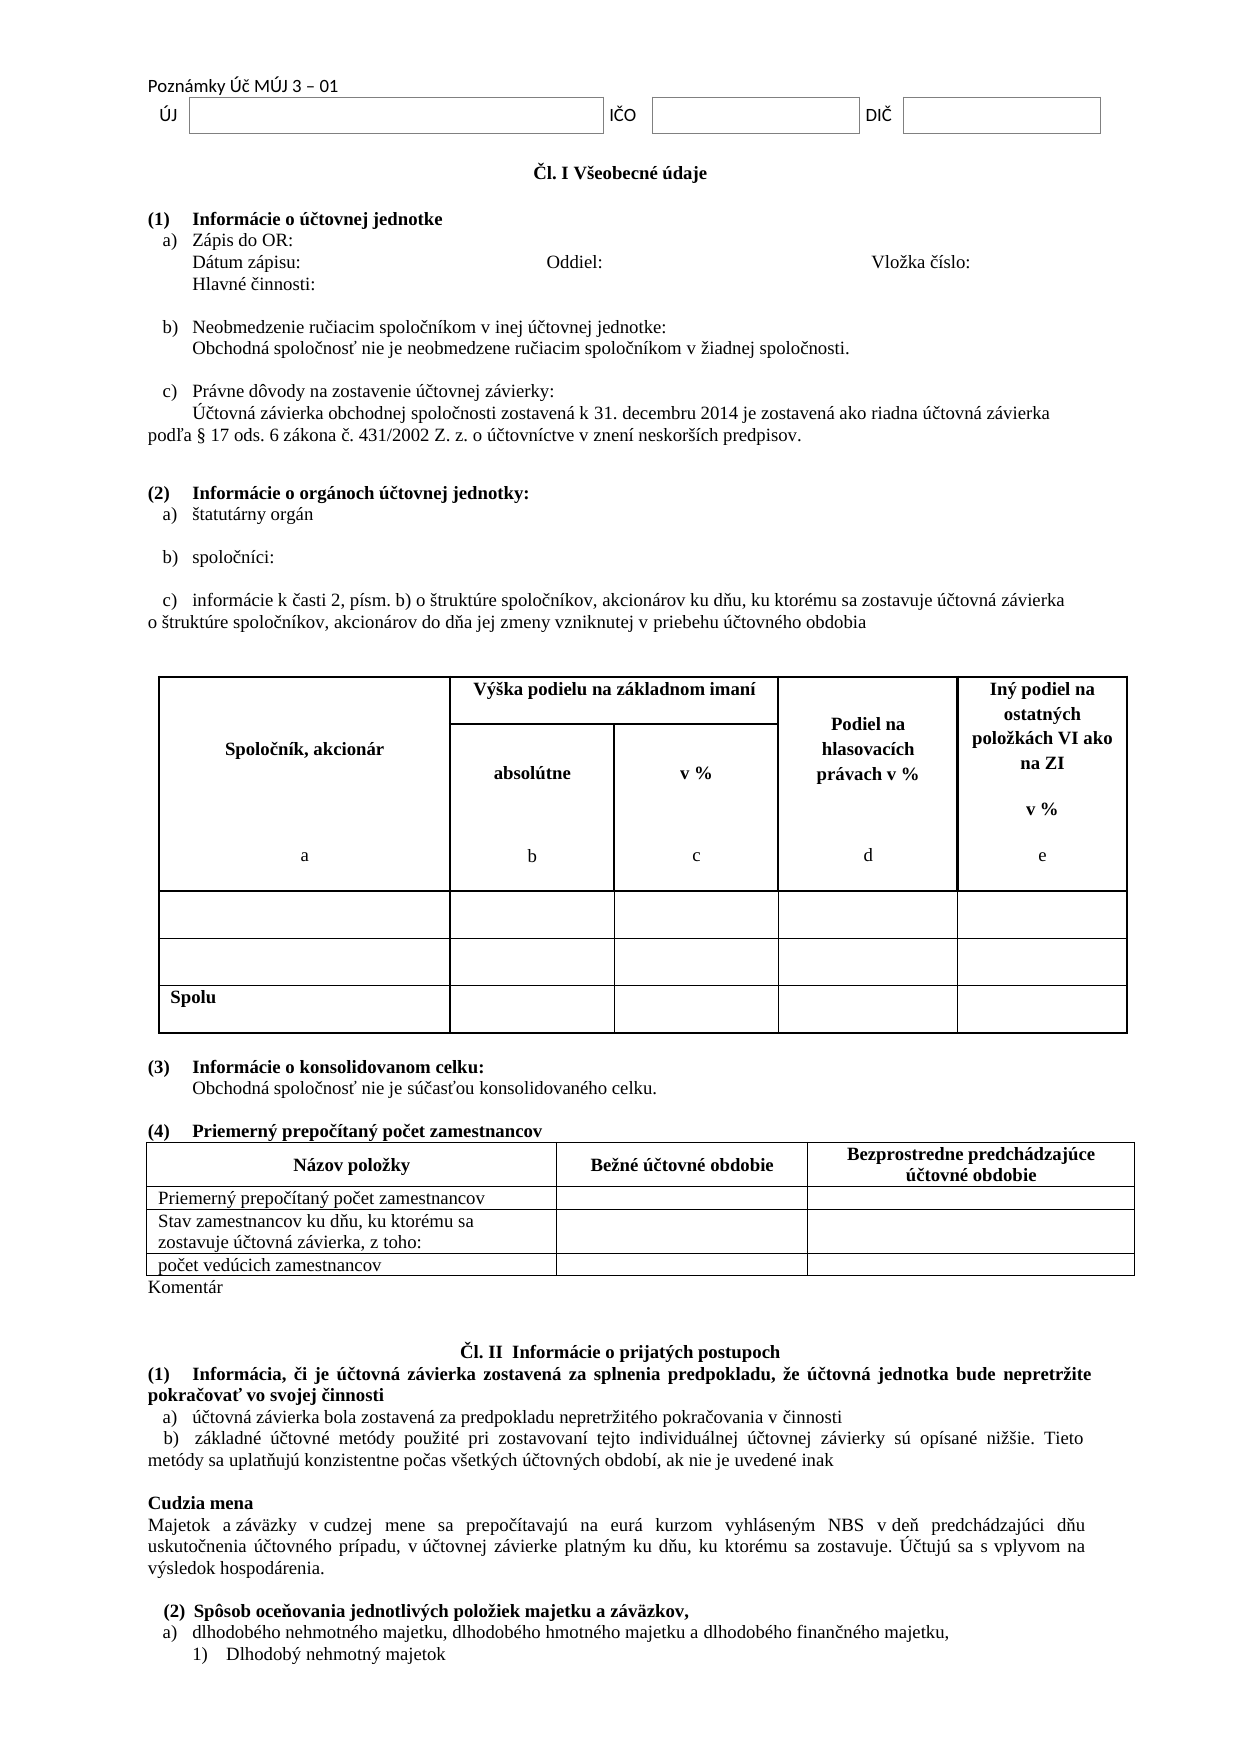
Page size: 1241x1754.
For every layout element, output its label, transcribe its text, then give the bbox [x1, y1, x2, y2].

table_cell e [959, 844, 1126, 890]
text (3) Informácie o konsolidovanom celku: [148, 1056, 1093, 1077]
table_cell d [779, 844, 956, 890]
text Čl. I Všeobecné údaje [148, 162, 1093, 184]
table_cell [779, 892, 957, 938]
table_cell c [615, 844, 777, 890]
table_cell [615, 892, 778, 938]
table_cell [451, 892, 614, 938]
table_cell [557, 1210, 807, 1253]
table_cell [615, 986, 778, 1032]
text Hlavné činnosti: [148, 272, 1093, 294]
table_cell absolútne [451, 725, 613, 844]
table_cell [779, 986, 957, 1032]
table_cell Stav zamestnancov ku dňu, ku ktorému sa zostavuje účtovná závierka, z toho: [147, 1210, 556, 1253]
text a) štatutárny orgán [148, 503, 1093, 525]
table_cell [557, 1254, 807, 1275]
text Účtovná závierka obchodnej spoločnosti zostavená k 31. decembru 2014 je zostavená ako riadna účtovná závierka podľa § 17 ods. 6 zákona č. 431/2002 Z. z. o účtovníctve v znení neskorších predpisov. [148, 402, 1093, 445]
text b) Neobmedzenie ručiacim spoločníkom v inej účtovnej jednotke: [148, 316, 1093, 337]
table_header Bežné účtovné obdobie [557, 1143, 807, 1186]
table_cell [808, 1210, 1134, 1253]
text (1) Informácie o účtovnej jednotke [148, 208, 1093, 229]
table_cell [958, 986, 1126, 1032]
text a) účtovná závierka bola zostavená za predpokladu nepretržitého pokračovania v činnosti [148, 1406, 1085, 1427]
table_cell v % [615, 725, 777, 844]
table_header Podiel na hlasovacích právach v % [779, 678, 956, 844]
text Obchodná spoločnosť nie je neobmedzene ručiacim spoločníkom v žiadnej spoločnosti. [148, 337, 1093, 359]
text b) základné účtovné metódy použité pri zostavovaní tejto individuálnej účtovnej závierky sú opísané nižšie. Tieto metódy sa uplatňujú konzistentne počas všetkých účtovných období, ak nie je uvedené inak [148, 1427, 1085, 1470]
text c) informácie k časti 2, písm. b) o štruktúre spoločníkov, akcionárov ku dňu, ku ktorému sa zostavuje účtovná závierka o štruktúre spoločníkov, akcionárov do dňa jej zmeny vzniknutej v priebehu účtovného obdobia [148, 589, 1093, 632]
text c) Právne dôvody na zostavenie účtovnej závierky: [148, 380, 1093, 402]
table_cell [808, 1254, 1134, 1275]
text (2) Spôsob oceňovania jednotlivých položiek majetku a záväzkov, [148, 1600, 1085, 1621]
table_cell Spolu [160, 986, 449, 1032]
text (1) Informácia, či je účtovná závierka zostavená za splnenia predpokladu, že účtovná jednotka bude nepretržite pokračovať vo svojej činnosti [148, 1363, 1093, 1406]
table_cell Priemerný prepočítaný počet zamestnancov [147, 1187, 556, 1208]
table_header Iný podiel na ostatných položkách VI ako na ZI v % [959, 678, 1126, 844]
table_header Názov položky [147, 1143, 556, 1186]
table_header Bezprostredne predchádzajúce účtovné obdobie [808, 1143, 1134, 1186]
table_cell [160, 892, 449, 938]
table_cell [808, 1187, 1134, 1208]
text (2) Informácie o orgánoch účtovnej jednotky: [148, 482, 1093, 503]
text a) Zápis do OR: [148, 229, 1093, 251]
text (4) Priemerný prepočítaný počet zamestnancov [148, 1120, 1093, 1142]
text Cudzia mena [148, 1492, 1085, 1513]
table_cell [958, 939, 1126, 984]
table_cell [451, 986, 614, 1032]
text b) spoločníci: [148, 546, 1093, 568]
text 1) Dlhodobý nehmotný majetok [148, 1643, 1093, 1664]
text Čl. II Informácie o prijatých postupoch [148, 1341, 1093, 1363]
table_cell počet vedúcich zamestnancov [147, 1254, 556, 1275]
table_cell [451, 939, 614, 984]
table_cell a [160, 844, 449, 890]
table_cell [160, 939, 449, 984]
text Dátum zápisu: Oddiel: Vložka číslo: [148, 251, 1093, 272]
text Komentár [148, 1276, 1093, 1298]
table_cell [615, 939, 778, 984]
table_cell [557, 1187, 807, 1208]
text a) dlhodobého nehmotného majetku, dlhodobého hmotného majetku a dlhodobého finančného majetku, [148, 1621, 1093, 1643]
table_cell [779, 939, 957, 984]
table_cell [958, 892, 1126, 938]
table_header Výška podielu na základnom imaní [451, 678, 777, 723]
table_header Spoločník, akcionár [160, 678, 449, 844]
text Obchodná spoločnosť nie je súčasťou konsolidovaného celku. [148, 1077, 1093, 1099]
text Majetok a záväzky v cudzej mene sa prepočítavajú na eurá kurzom vyhláseným NBS v deň predchádzajúci dňu uskutočnenia účtovného prípadu, v účtovnej závierke platným ku dňu, ku ktorému sa zostavuje. Účtujú sa s vplyvom na výsledok hospodárenia. [148, 1513, 1085, 1578]
table_cell b [451, 844, 613, 890]
